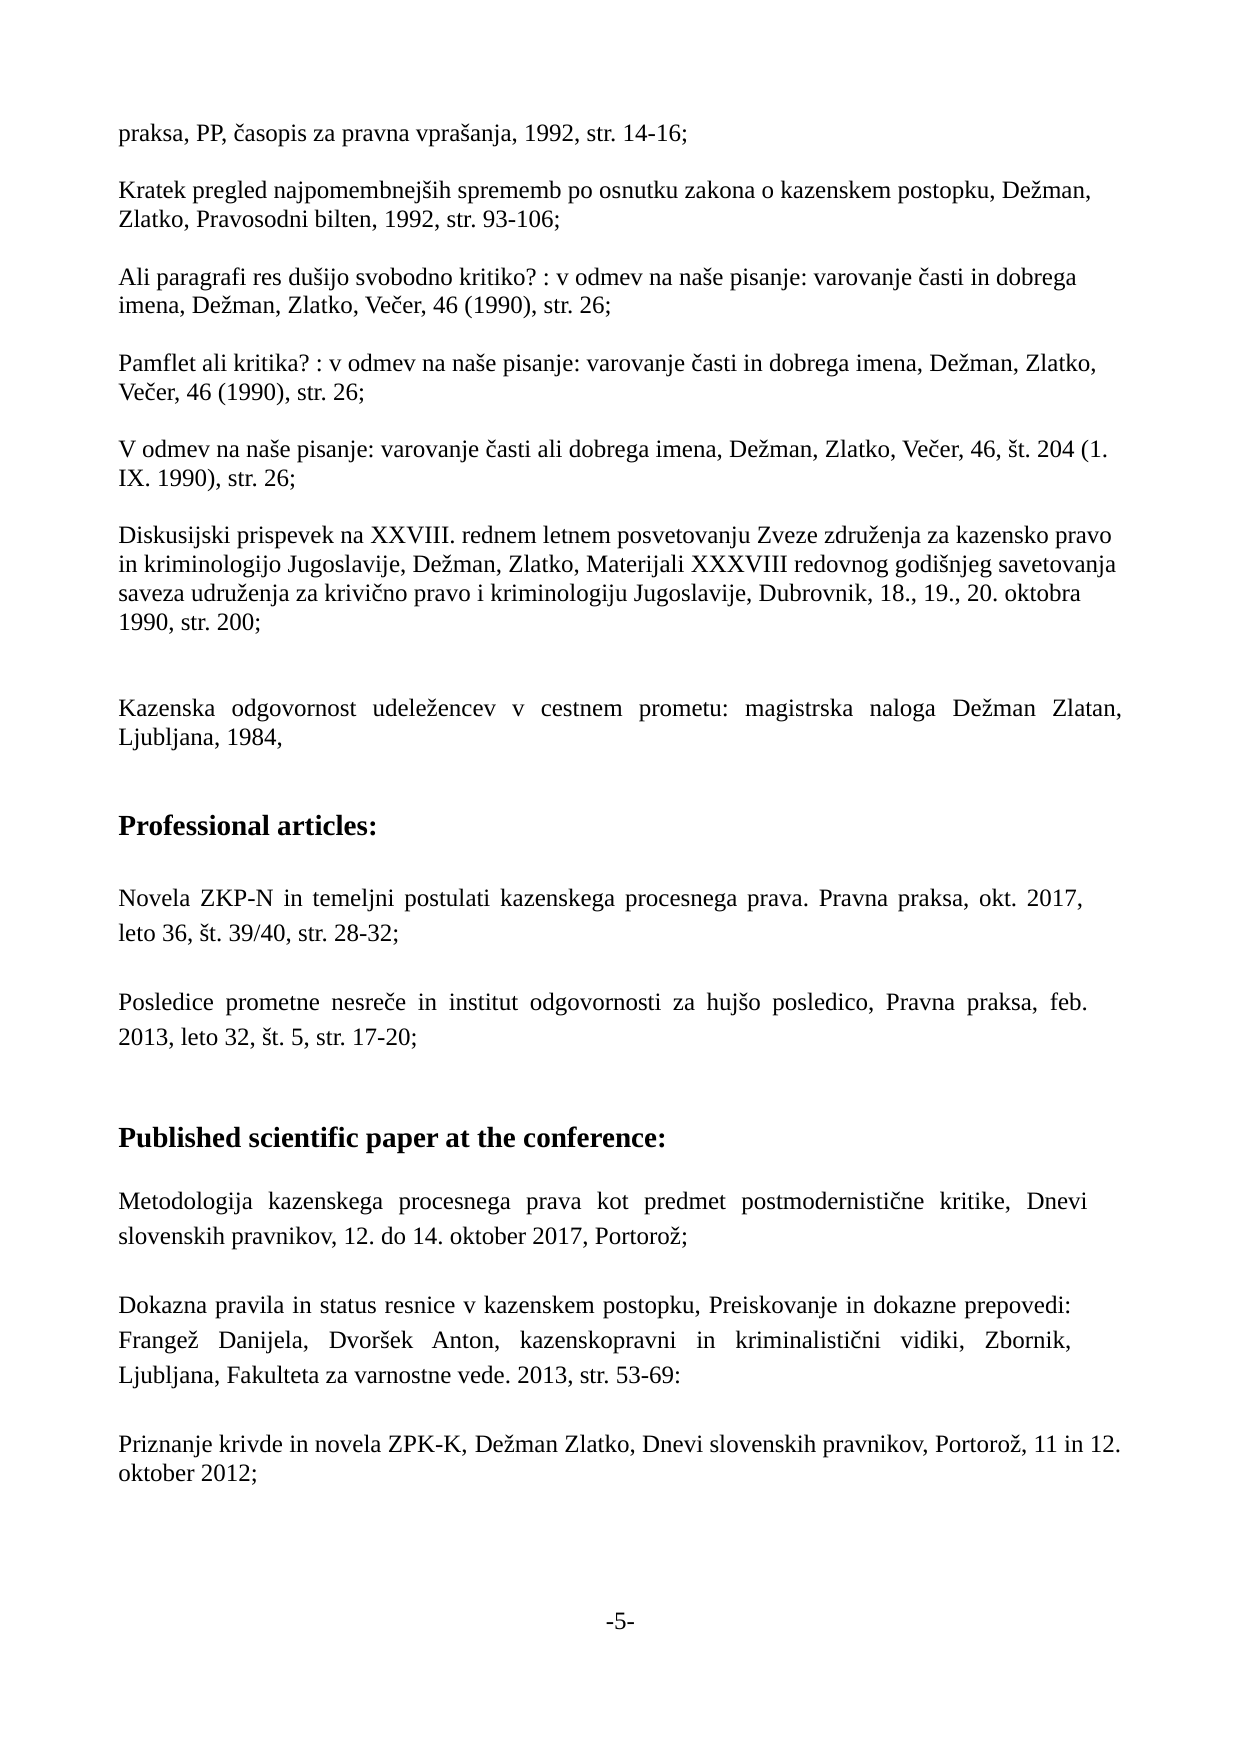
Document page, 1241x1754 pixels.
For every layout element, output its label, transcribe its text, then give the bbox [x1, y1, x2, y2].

text Priznanje krivde in novela ZPK-K, Dežman Zlatko, Dnevi slovenskih pravnikov, Portorož, 11 in 12. oktober 2012; [118, 1429, 1122, 1487]
text Professional articles: [118, 808, 1084, 842]
text Pamflet ali kritika? : v odmev na naše pisanje: varovanje časti in dobrega imena, Dežman, Zlatko, Večer, 46 (1990), str. 26; [118, 348, 1122, 406]
text V odmev na naše pisanje: varovanje časti ali dobrega imena, Dežman, Zlatko, Večer, 46, št. 204 (1. IX. 1990), str. 26; [118, 434, 1122, 492]
text Metodologija kazenskega procesnega prava kot predmet postmodernistične kritike, Dnevi slovenskih pravnikov, 12. do 14. oktober 2017, Portorož; [118, 1186, 1089, 1250]
text Posledice prometne nesreče in institut odgovornosti za hujšo posledico, Pravna praksa, feb. 2013, leto 32, št. 5, str. 17-20; [118, 987, 1089, 1051]
text Dokazna pravila in status resnice v kazenskem postopku, Preiskovanje in dokazne prepovedi: Frangež Danijela, Dvoršek Anton, kazenskopravni in kriminalistični vidiki, Zbornik, Ljubljana, Fakulteta za varnostne vede. 2013, str. 53-69: [118, 1291, 1072, 1389]
text praksa, PP, časopis za pravna vprašanja, 1992, str. 14-16; [118, 118, 1122, 147]
text Novela ZKP-N in temeljni postulati kazenskega procesnega prava. Pravna praksa, okt. 2017, leto 36, št. 39/40, str. 28-32; [118, 883, 1084, 947]
text Diskusijski prispevek na XXVIII. rednem letnem posvetovanju Zveze združenja za kazensko pravo in kriminologijo Jugoslavije, Dežman, Zlatko, Materijali XXXVIII redovnog godišnjeg savetovanja saveza udruženja za krivično pravo i kriminologiju Jugoslavije, Dubrovnik, 18., 19., 20. oktobra 1990, str. 200; [118, 521, 1122, 636]
text Ali paragrafi res dušijo svobodno kritiko? : v odmev na naše pisanje: varovanje časti in dobrega imena, Dežman, Zlatko, Večer, 46 (1990), str. 26; [118, 262, 1122, 319]
text Published scientific paper at the conference: [118, 1120, 1122, 1154]
text Kazenska odgovornost udeležencev v cestnem prometu: magistrska naloga Dežman Zlatan, Ljubljana, 1984, [118, 693, 1122, 751]
text Kratek pregled najpomembnejših sprememb po osnutku zakona o kazenskem postopku, Dežman, Zlatko, Pravosodni bilten, 1992, str. 93-106; [118, 176, 1122, 233]
